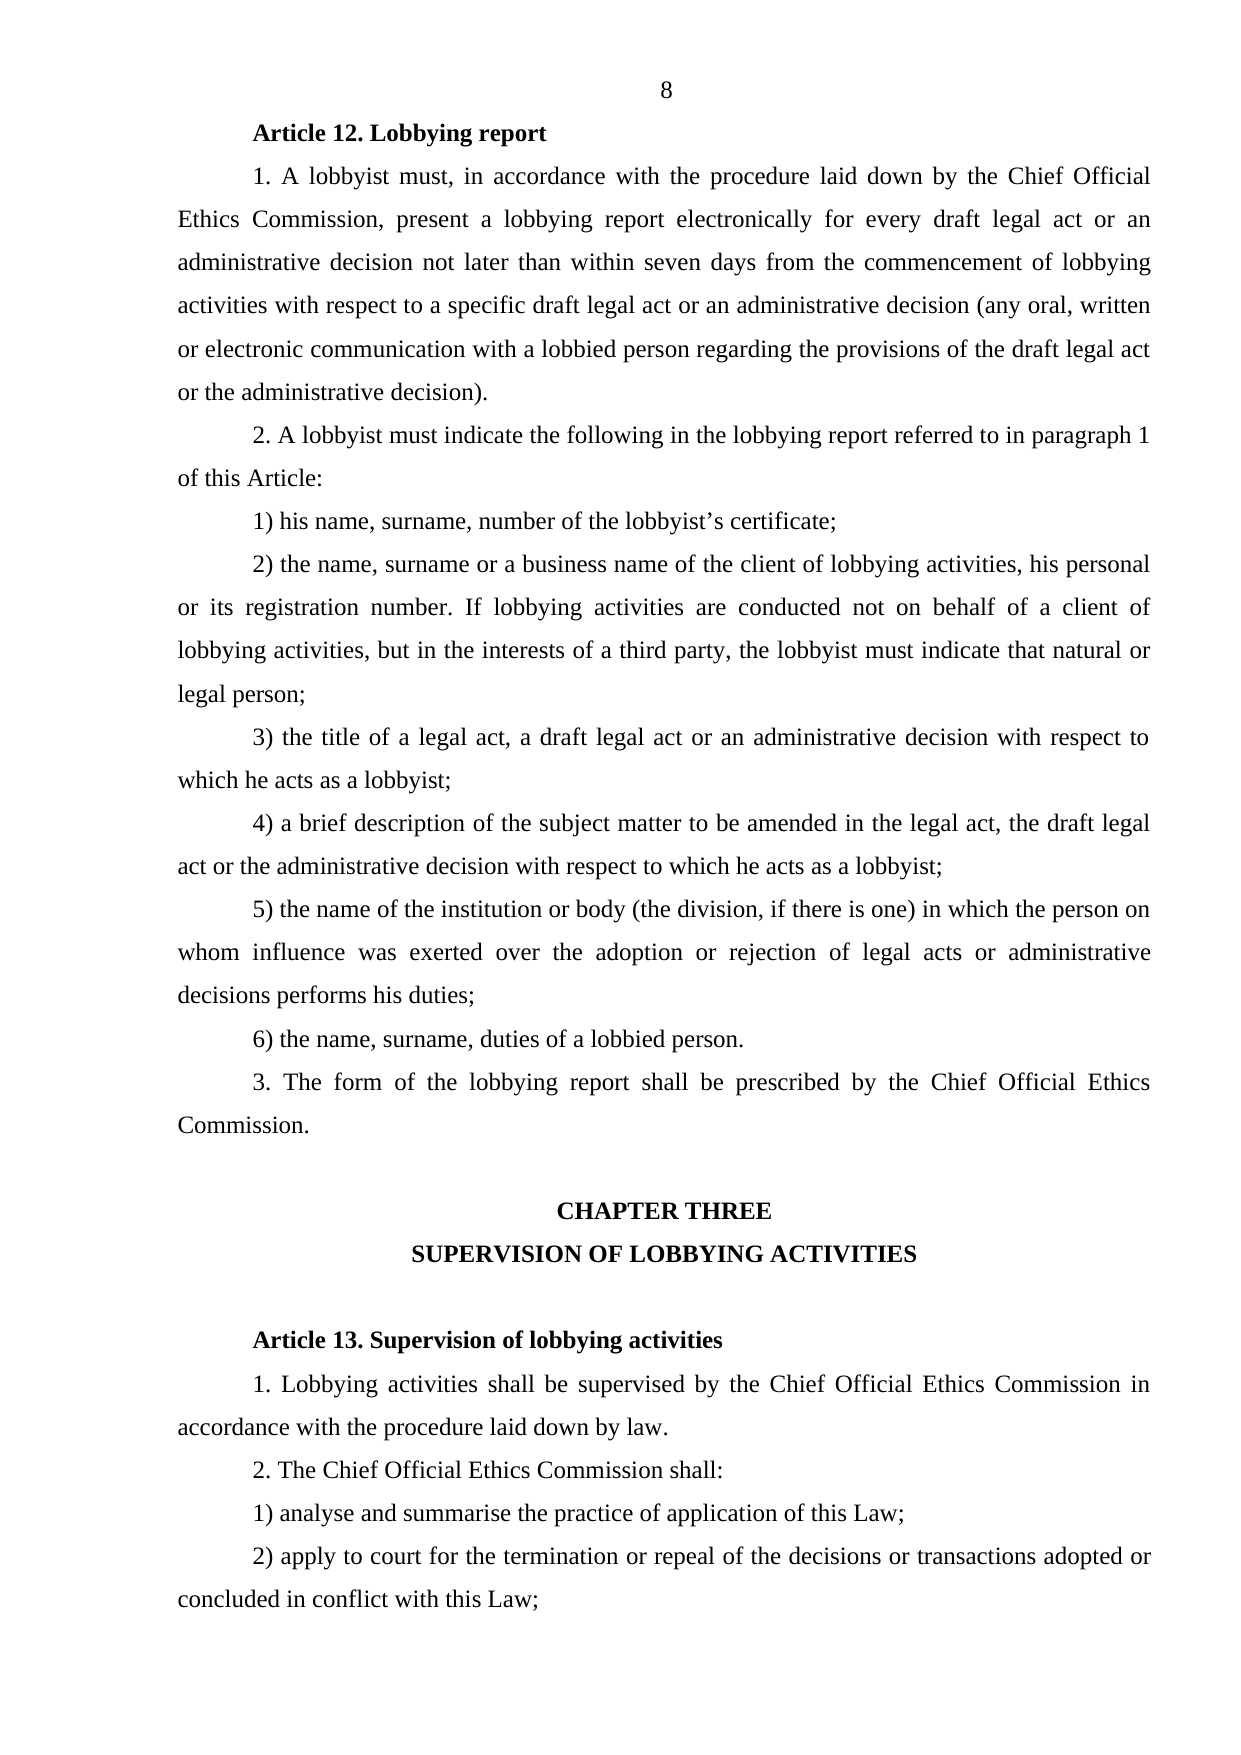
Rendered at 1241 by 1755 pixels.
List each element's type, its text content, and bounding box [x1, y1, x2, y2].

text 2) the name, surname or a business name of the client of lobbying activities, his personal or its registration number. If lobbying activities are conducted not on behalf of a client of lobbying activities, but in the interests of a third party, the lobbyist must indicate that natural or legal person; [177, 549, 1152, 707]
text 1. Lobbying activities shall be supervised by the Chief Official Ethics Commission in accordance with the procedure laid down by law. [177, 1369, 1152, 1441]
text 2. The Chief Official Ethics Commission shall: [177, 1455, 1152, 1484]
text SUPERVISION OF LOBBYING ACTIVITIES [177, 1239, 1152, 1268]
text Article 13. Supervision of lobbying activities [177, 1326, 1152, 1354]
text 2) apply to court for the termination or repeal of the decisions or transactions adopted or concluded in conflict with this Law; [177, 1541, 1152, 1613]
text Article 12. Lobbying report [177, 118, 1152, 147]
text 1. A lobbyist must, in accordance with the procedure laid down by the Chief Official Ethics Commission, present a lobbying report electronically for every draft legal act or an administrative decision not later than within seven days from the commencement of lobbying activities with respect to a specific draft legal act or an administrative decision (any oral, written or electronic communication with a lobbied person regarding the provisions of the draft legal act or the administrative decision). [177, 161, 1152, 406]
text 1) his name, surname, number of the lobbyist’s certificate; [177, 506, 1152, 535]
text 1) analyse and summarise the practice of application of this Law; [177, 1498, 1152, 1527]
text 3. The form of the lobbying report shall be prescribed by the Chief Official Ethics Commission. [177, 1067, 1152, 1139]
text 3) the title of a legal act, a draft legal act or an administrative decision with respect to which he acts as a lobbyist; [177, 722, 1152, 794]
text 4) a brief description of the subject matter to be amended in the legal act, the draft legal act or the administrative decision with respect to which he acts as a lobbyist; [177, 808, 1152, 880]
text CHAPTER THREE [177, 1196, 1152, 1225]
text 6) the name, surname, duties of a lobbied person. [177, 1024, 1152, 1052]
text 2. A lobbyist must indicate the following in the lobbying report referred to in paragraph 1 of this Article: [177, 420, 1152, 492]
text 5) the name of the institution or body (the division, if there is one) in which the person on whom influence was exerted over the adoption or rejection of legal acts or administrative decisions performs his duties; [177, 894, 1152, 1009]
